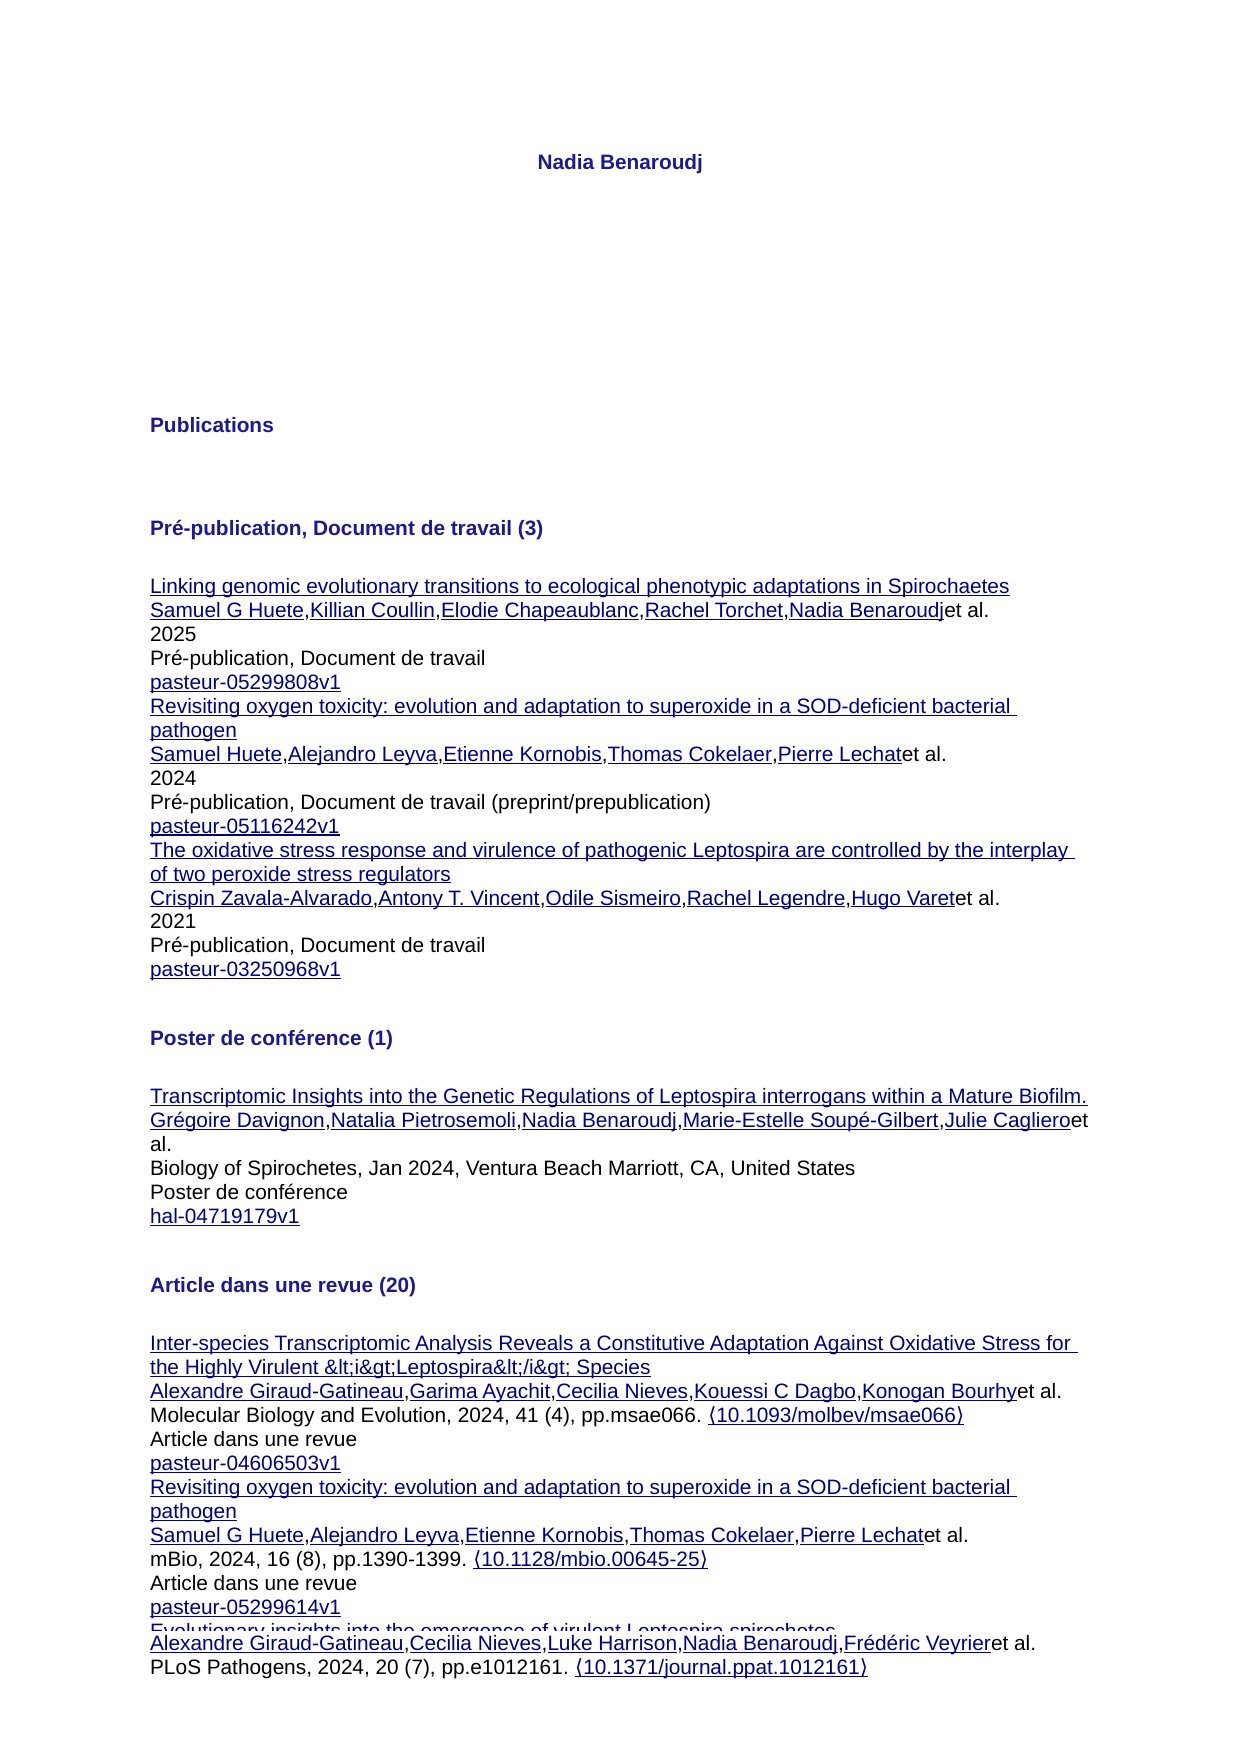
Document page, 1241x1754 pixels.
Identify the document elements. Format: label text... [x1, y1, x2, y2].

subtitle Pré-publication, Document de travail (3) [150, 516, 1090, 539]
table_cell Revisiting oxygen toxicity: evolution and adaptation to superoxide in a SOD-deficient bacterial pathogen Samuel Huete,Alejandro Leyva,Etienne Kornobis,Thomas Cokelaer,Pierre Lechatet al. 2024 Pré-publication, Document de travail (preprint/prepublication) pasteur-05116242v1 [150, 694, 1090, 837]
subtitle Nadia Benaroudj [150, 150, 1090, 174]
table_cell Revisiting oxygen toxicity: evolution and adaptation to superoxide in a SOD-deficient bacterial pathogen Samuel G Huete,Alejandro Leyva,Etienne Kornobis,Thomas Cokelaer,Pierre Lechatet al. mBio, 2024, 16 (8), pp.1390-1399. ⟨10.1128/mbio.00645-25⟩ Article dans une revue pasteur-05299614v1 [150, 1475, 1090, 1619]
table_header Inter-species Transcriptomic Analysis Reveals a Constitutive Adaptation Against Oxidative Stress for the Highly Virulent &lt;i&gt;Leptospira&lt;/i&gt; Species Alexandre Giraud-Gatineau,Garima Ayachit,Cecilia Nieves,Kouessi C Dagbo,Konogan Bourhyet al. Molecular Biology and Evolution, 2024, 41 (4), pp.msae066. ⟨10.1093/molbev/msae066⟩ Article dans une revue pasteur-04606503v1 [150, 1331, 1090, 1475]
table_cell The oxidative stress response and virulence of pathogenic Leptospira are controlled by the interplay of two peroxide stress regulators Crispin Zavala-Alvarado,Antony T. Vincent,Odile Sismeiro,Rachel Legendre,Hugo Varetet al. 2021 Pré-publication, Document de travail pasteur-03250968v1 [150, 838, 1090, 981]
subtitle Article dans une revue (20) [150, 1273, 1090, 1297]
table_cell Evolutionary insights into the emergence of virulent Leptospira spirochetes Alexandre Giraud-Gatineau,Cecilia Nieves,Luke Harrison,Nadia Benaroudj,Frédéric Veyrieret al. PLoS Pathogens, 2024, 20 (7), pp.e1012161. ⟨10.1371/journal.ppat.1012161⟩ [150, 1619, 1090, 1679]
table_header Linking genomic evolutionary transitions to ecological phenotypic adaptations in Spirochaetes Samuel G Huete,Killian Coullin,Elodie Chapeaublanc,Rachel Torchet,Nadia Benaroudjet al. 2025 Pré-publication, Document de travail pasteur-05299808v1 [150, 574, 1090, 694]
subtitle Publications [150, 412, 1090, 436]
subtitle Poster de conférence (1) [150, 1026, 1090, 1050]
table_header Transcriptomic Insights into the Genetic Regulations of Leptospira interrogans within a Mature Biofilm. Grégoire Davignon,Natalia Pietrosemoli,Nadia Benaroudj,Marie-Estelle Soupé-Gilbert,Julie Caglieroet al. Biology of Spirochetes, Jan 2024, Ventura Beach Marriott, CA, United States Poster de conférence hal-04719179v1 [150, 1084, 1090, 1228]
